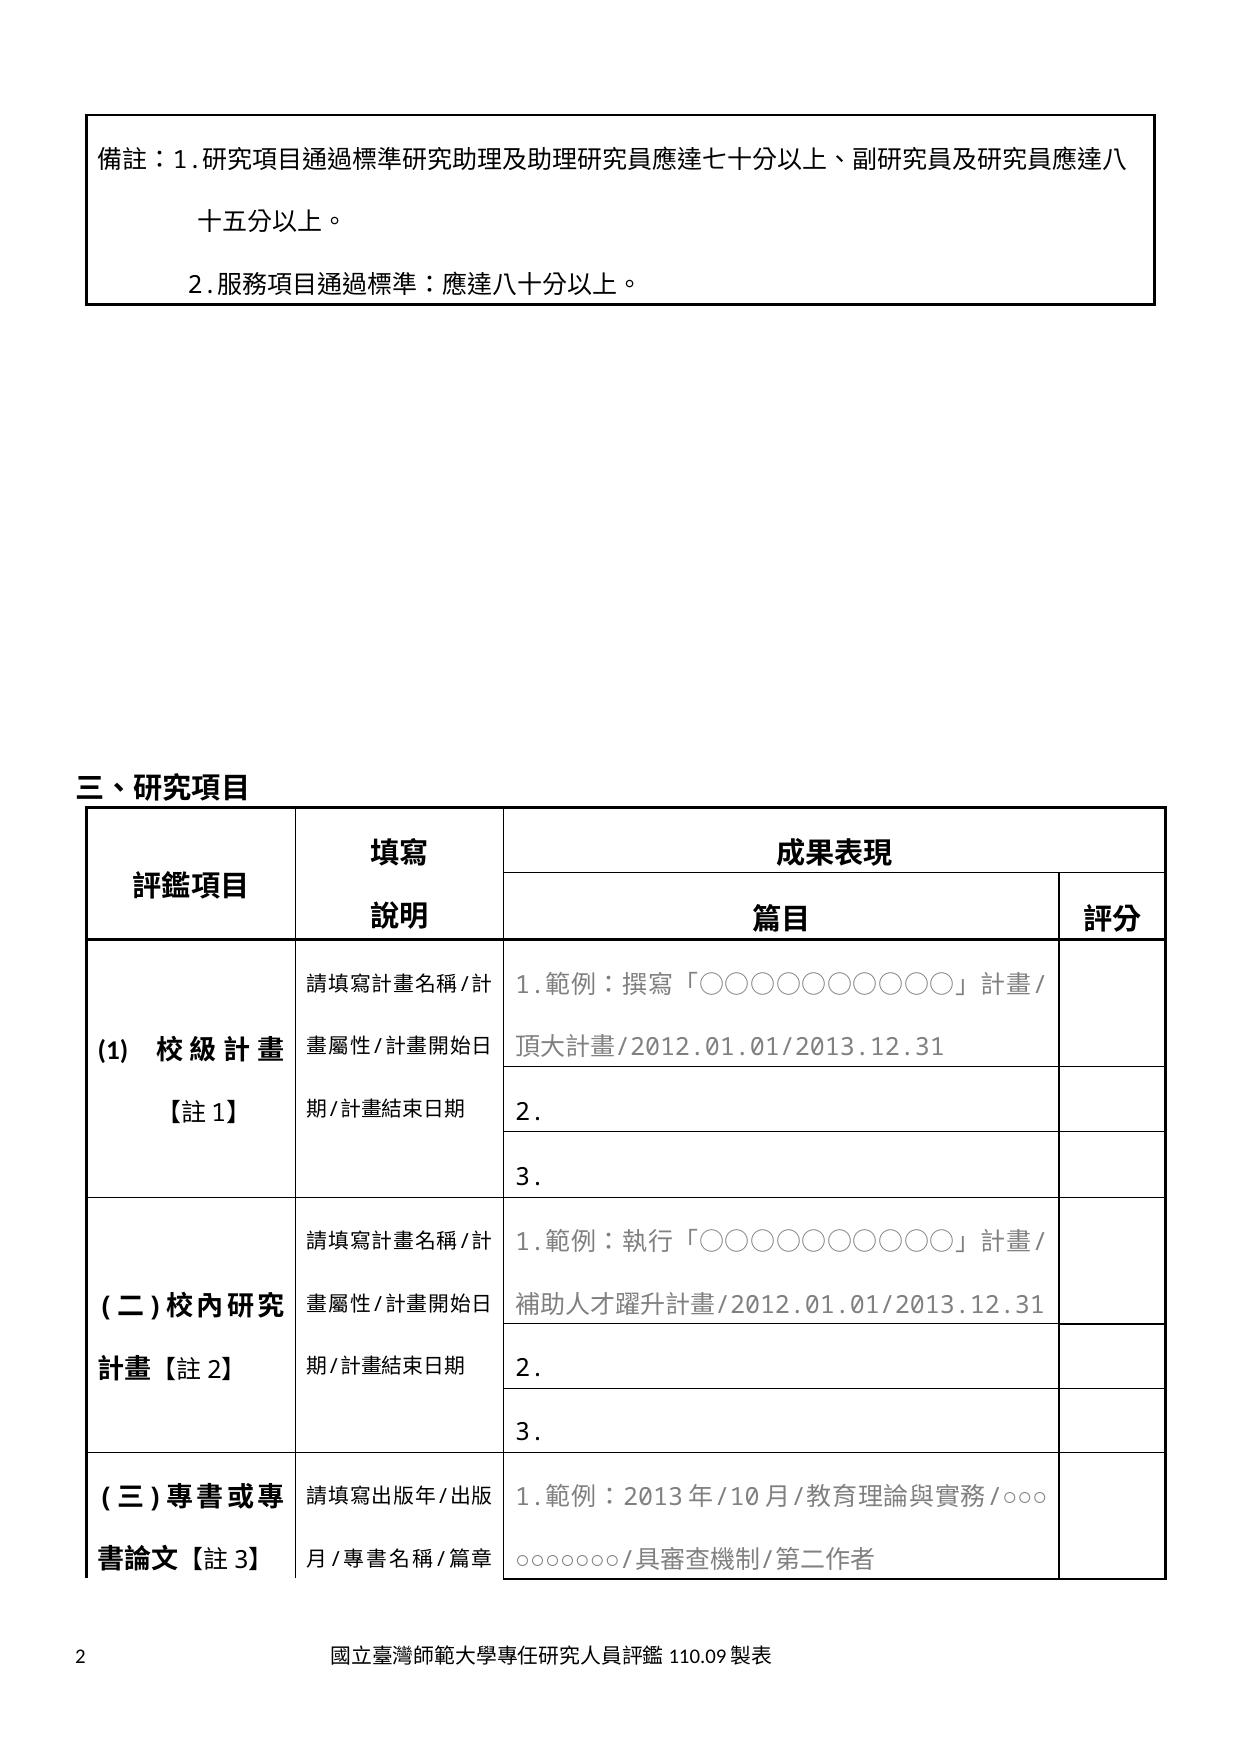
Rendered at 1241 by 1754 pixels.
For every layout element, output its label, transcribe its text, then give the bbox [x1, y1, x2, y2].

table_cell 篇目 [504, 873, 1058, 937]
table_cell (三)專書或專書論文【註3】 [88, 1453, 295, 1578]
table_cell 請填寫計畫名稱/計畫屬性/計畫開始日期/計畫結束日期 [296, 1198, 503, 1451]
table_cell [1060, 941, 1164, 1066]
text 三、研究項目 [75, 744, 1165, 806]
table_cell 評分 [1060, 873, 1164, 937]
table_cell 2. [504, 1067, 1058, 1131]
table_header 填寫 說明 [296, 809, 503, 937]
table_cell 3. [504, 1389, 1058, 1451]
table_cell [1060, 1325, 1164, 1387]
table_cell 請填寫計畫名稱/計畫屬性/計畫開始日期/計畫結束日期 [296, 941, 503, 1197]
table_header 成果表現 [504, 809, 1164, 872]
table_cell 3. [504, 1132, 1058, 1197]
table_cell [1060, 1067, 1164, 1131]
table_cell (二)校內研究計畫【註2】 [88, 1198, 295, 1451]
table_cell 校級計畫【註1】 [88, 941, 295, 1197]
table_cell 請填寫出版年/出版月/專書名稱/篇章 [296, 1453, 503, 1578]
table_cell [1060, 1453, 1164, 1578]
table_cell [1060, 1198, 1164, 1323]
table_cell 1.範例：2013年/10月/教育理論與實務/○○○○○○○○○○/具審查機制/第二作者 [504, 1453, 1058, 1578]
table_cell 備註：1.研究項目通過標準研究助理及助理研究員應達七十分以上、副研究員及研究員應達八十五分以上。 2.服務項目通過標準：應達八十分以上。 [88, 116, 1153, 303]
table_header 評鑑項目 [88, 809, 295, 937]
table_cell 1.範例：撰寫「○○○○○○○○○○」計畫/頂大計畫/2012.01.01/2013.12.31 [504, 941, 1058, 1066]
table_cell 1.範例：執行「○○○○○○○○○○」計畫/補助人才躍升計畫/2012.01.01/2013.12.31 [504, 1198, 1058, 1323]
table_cell [1060, 1389, 1164, 1451]
table_cell 2. [504, 1324, 1058, 1387]
table_cell [1060, 1132, 1164, 1197]
